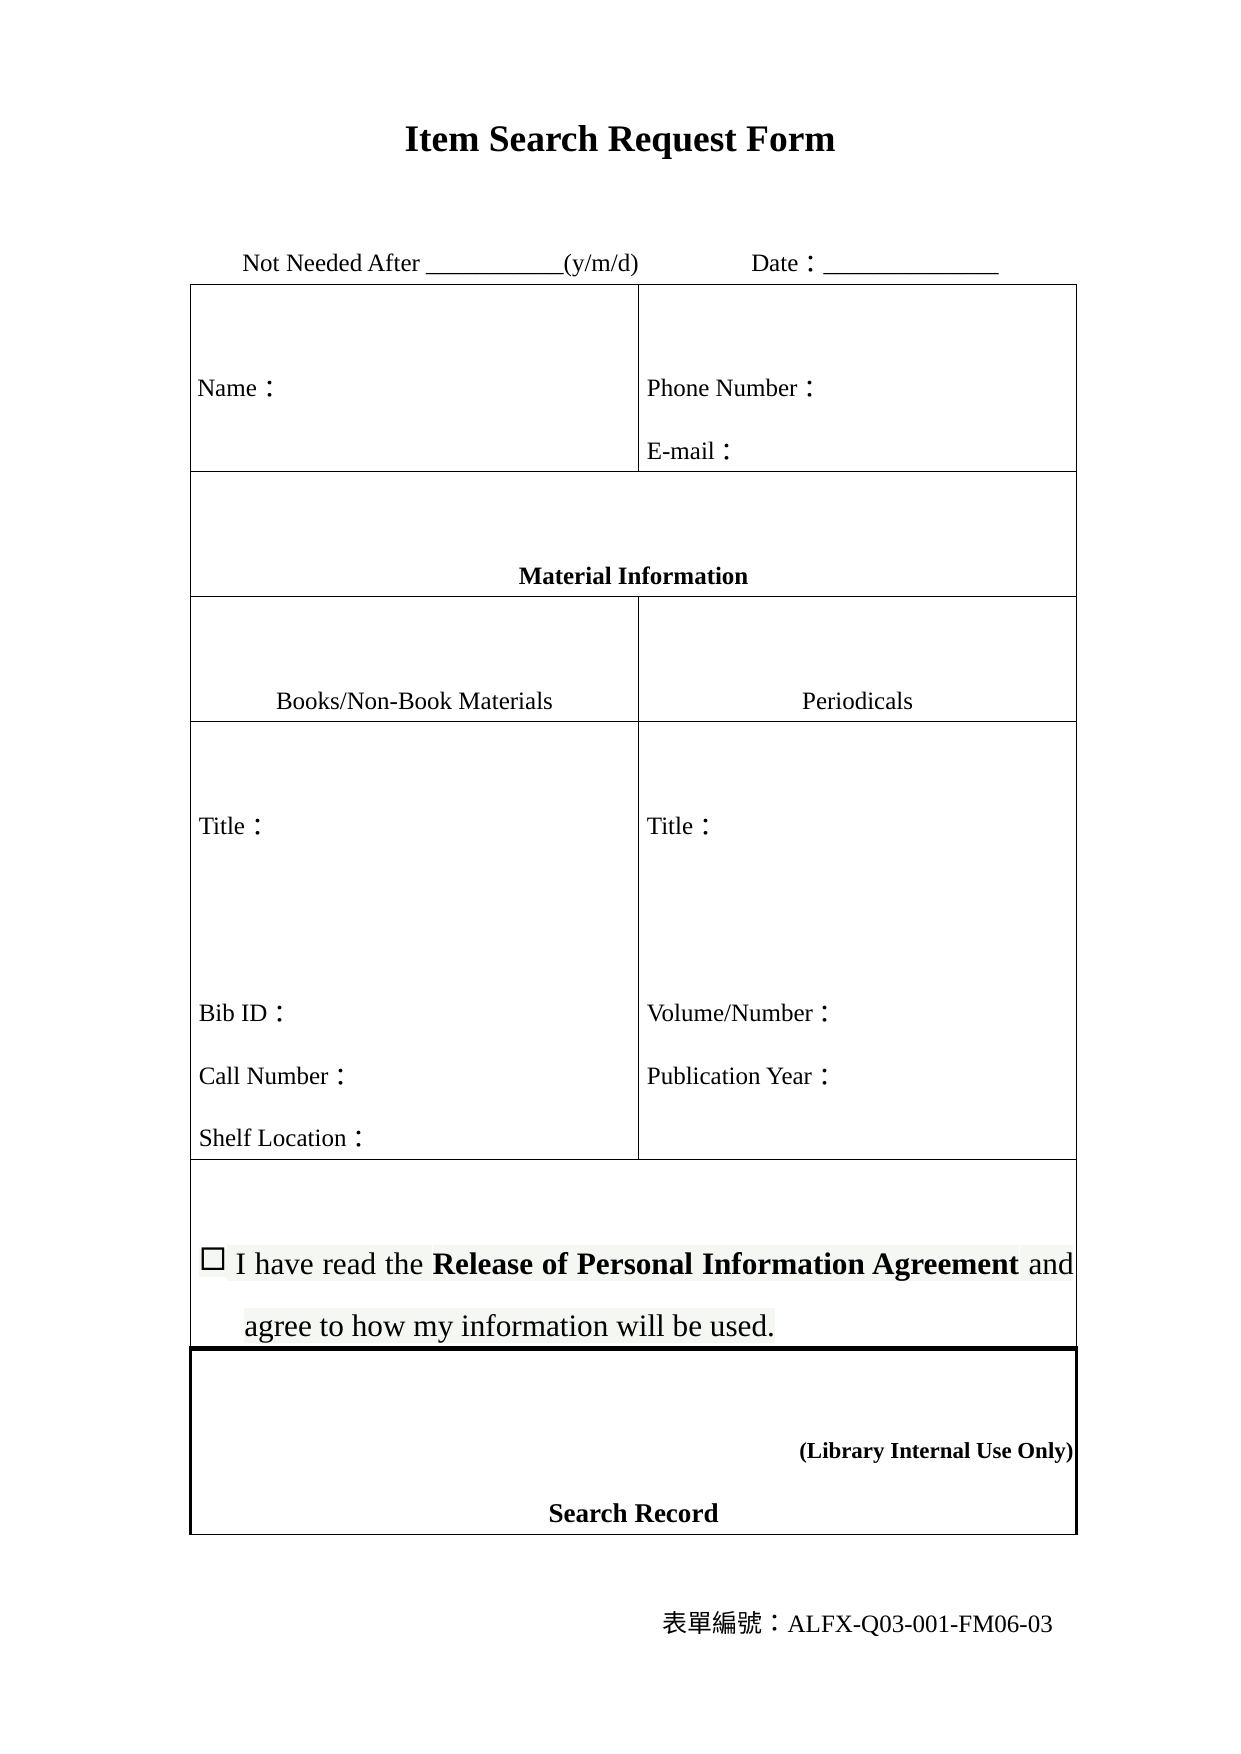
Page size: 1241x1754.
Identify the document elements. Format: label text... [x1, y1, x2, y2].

text Item Search Request Form [187, 96, 1053, 159]
table_cell Periodicals [639, 597, 1076, 721]
text Not Needed After ___________(y/m/d) Date：______________ [187, 221, 1053, 284]
table_header Phone Number： E-mail： [639, 285, 1076, 471]
table_cell Title： Bib ID： Call Number： Shelf Location： [191, 722, 638, 1159]
table_cell Title： Volume/Number： Publication Year： [639, 722, 1076, 1159]
table_cell (Library Internal Use Only) Search Record [192, 1351, 1075, 1534]
table_header Name： [191, 285, 638, 471]
table_cell Books/Non-Book Materials [191, 597, 638, 721]
table_cell  I have read the Release of Personal Information Agreement and agree to how my information will be used. [191, 1160, 1076, 1346]
table_cell Material Information [191, 472, 1076, 596]
